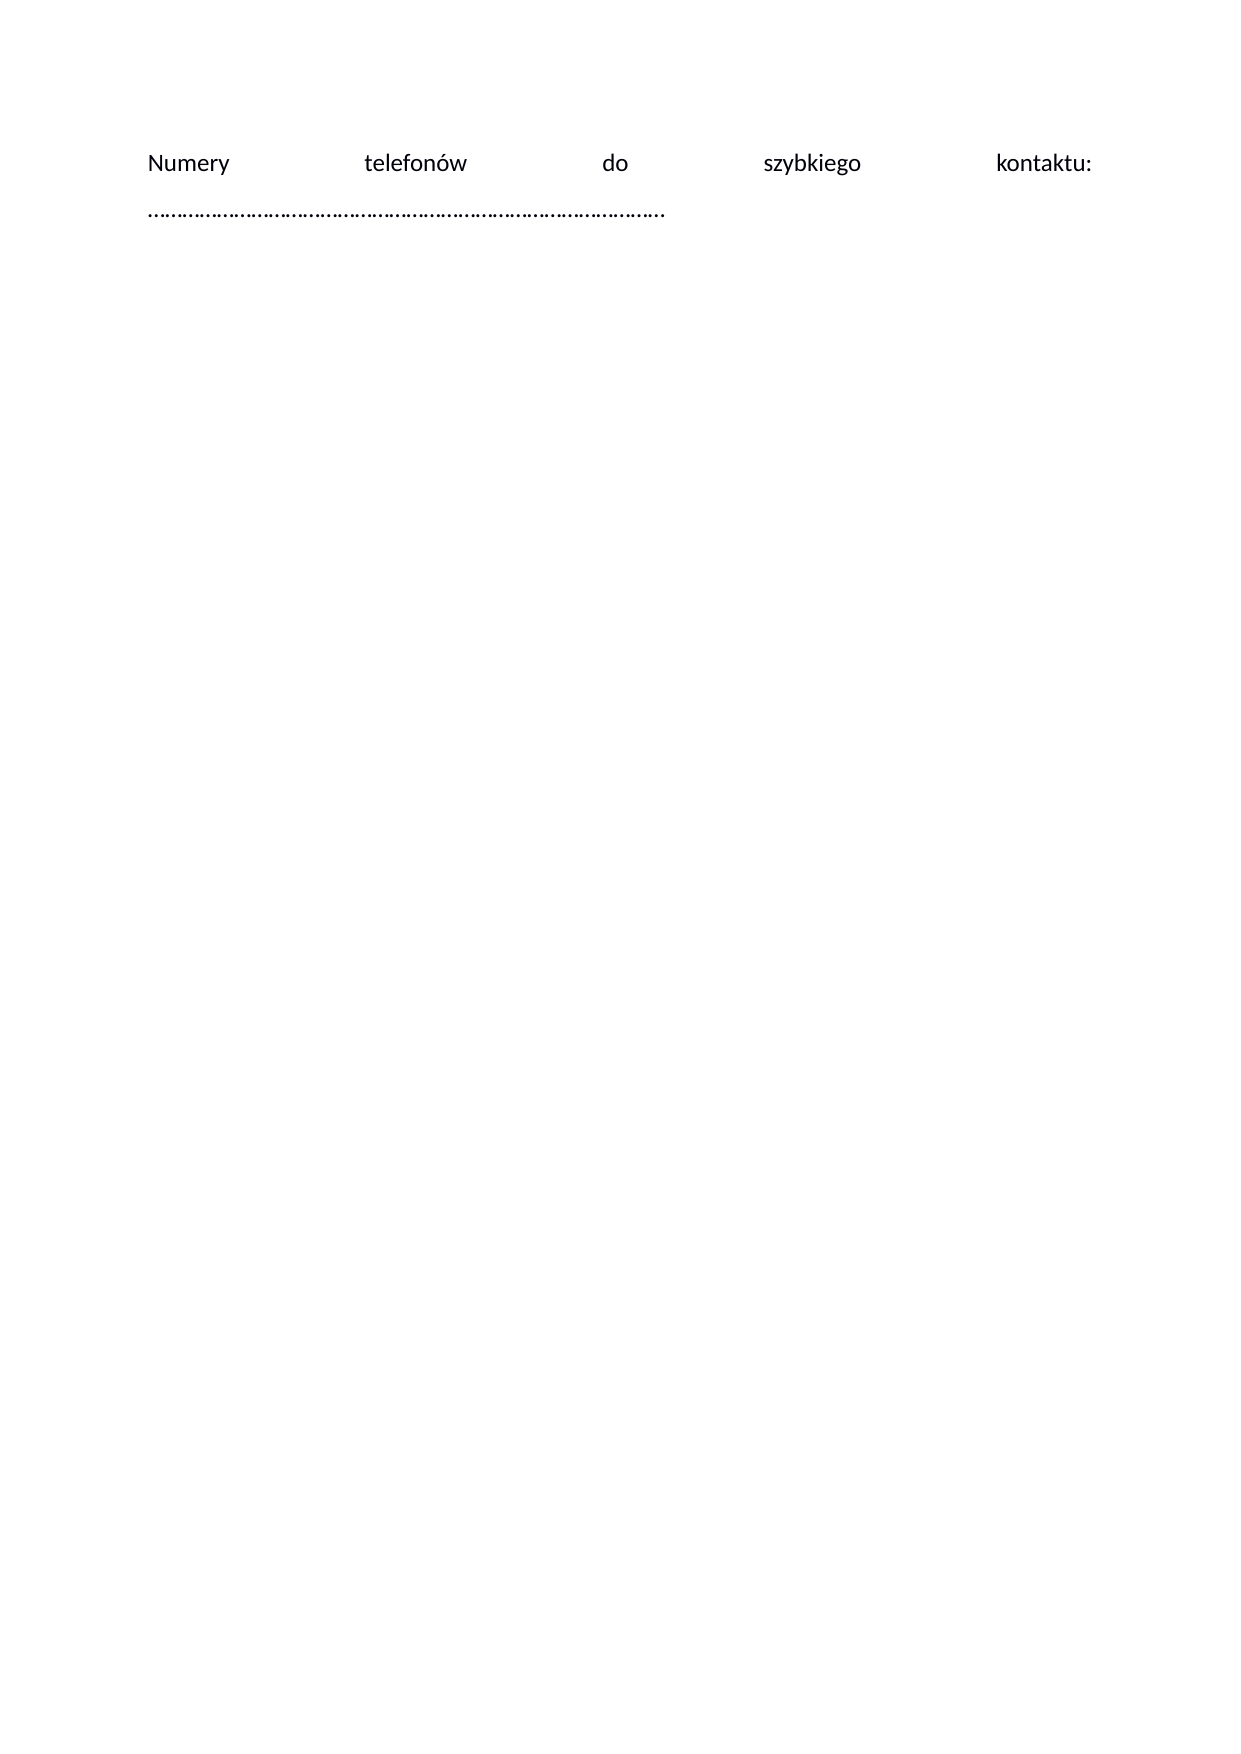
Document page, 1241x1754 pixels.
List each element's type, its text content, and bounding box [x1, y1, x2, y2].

text Numery telefonów do szybkiego kontaktu: ……………………………………………………………………………… [148, 148, 1093, 224]
